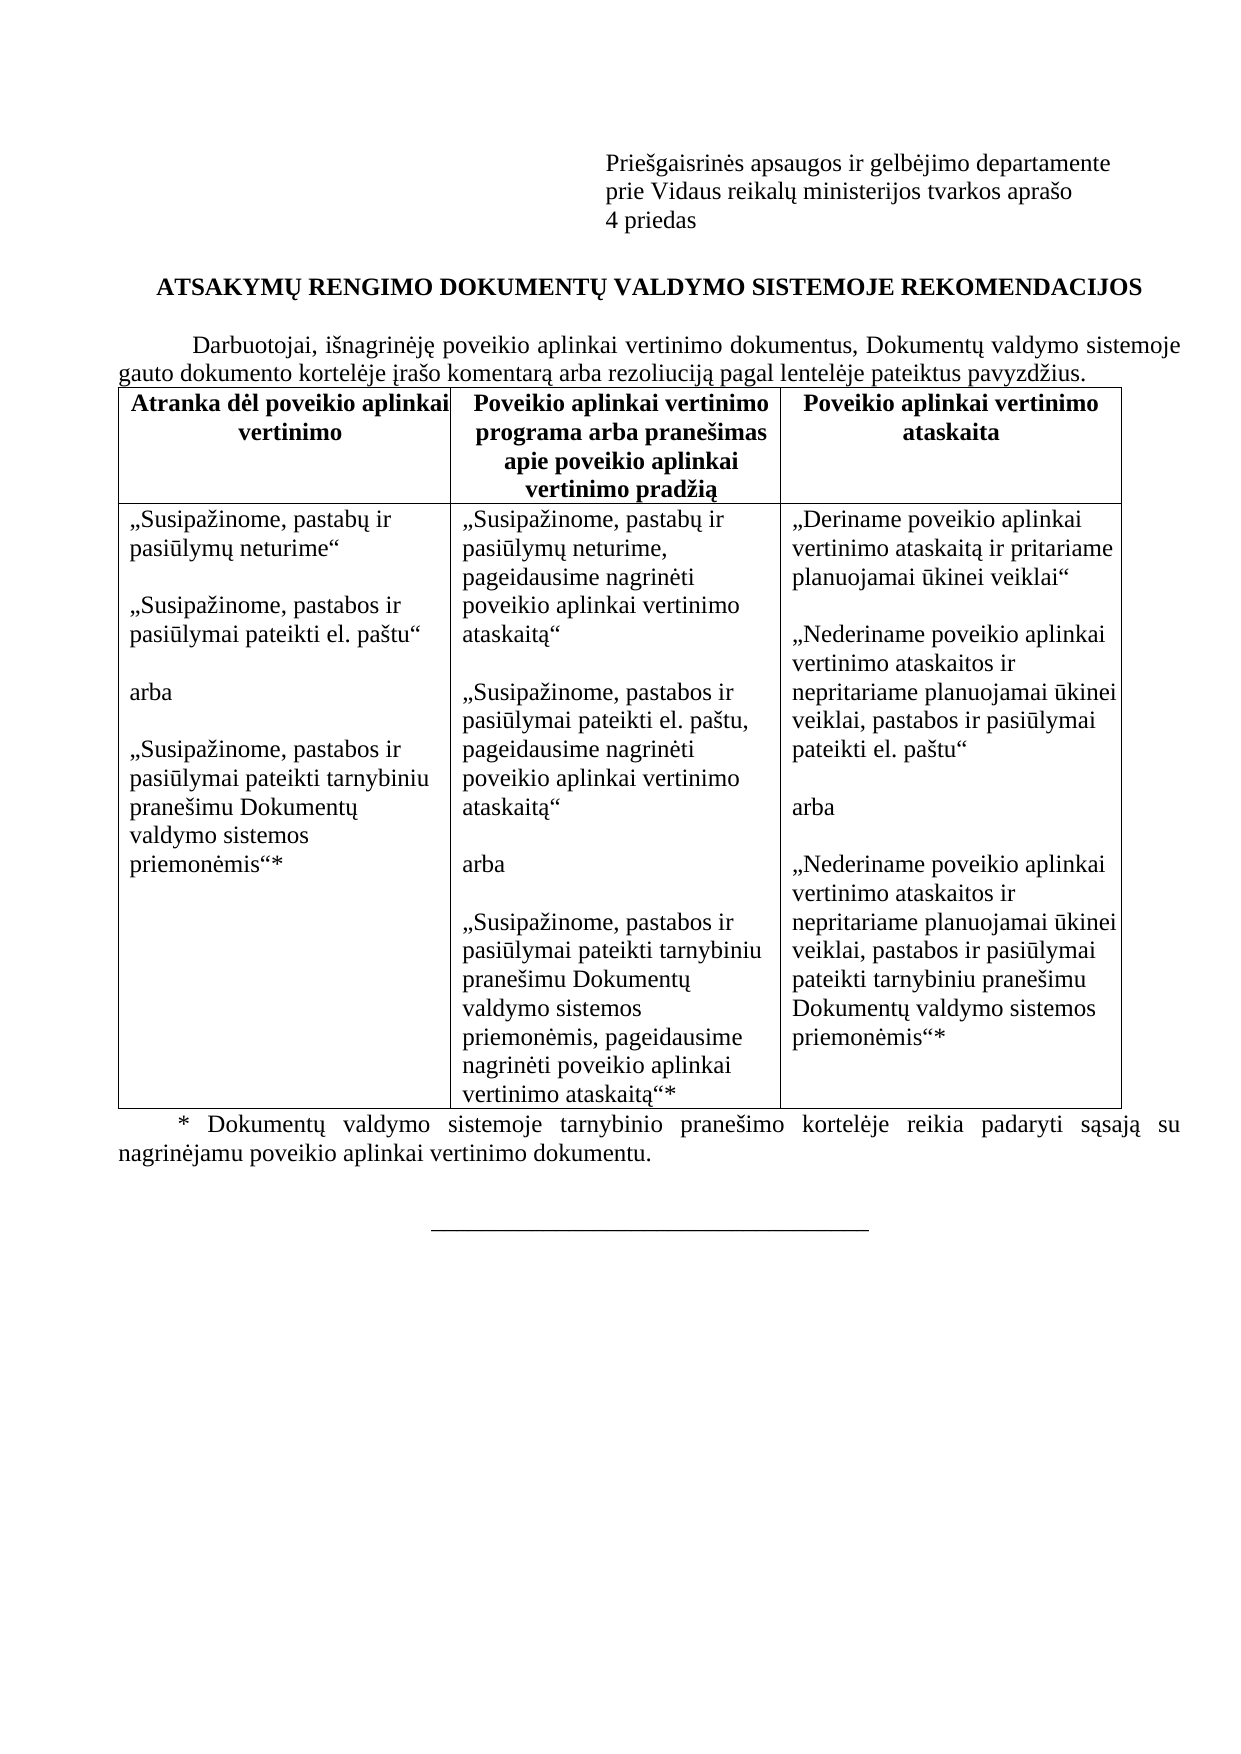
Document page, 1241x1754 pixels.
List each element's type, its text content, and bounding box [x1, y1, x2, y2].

text prie Vidaus reikalų ministerijos tvarkos aprašo [118, 176, 1181, 205]
text Darbuotojai, išnagrinėję poveikio aplinkai vertinimo dokumentus, Dokumentų valdymo sistemoje gauto dokumento kortelėje įrašo komentarą arba rezoliuciją pagal lentelėje pateiktus pavyzdžius. [118, 330, 1181, 387]
text 4 priedas [118, 205, 1181, 234]
table_cell „Susipažinome, pastabų ir pasiūlymų neturime, pageidausime nagrinėti poveikio aplinkai vertinimo ataskaitą“ „Susipažinome, pastabos ir pasiūlymai pateikti el. paštu, pageidausime nagrinėti poveikio aplinkai vertinimo ataskaitą“ arba „Susipažinome, pastabos ir pasiūlymai pateikti tarnybiniu pranešimu Dokumentų valdymo sistemos priemonėmis, pageidausime nagrinėti poveikio aplinkai vertinimo ataskaitą“* [451, 504, 780, 1108]
text ___________________________________ [118, 1205, 1181, 1234]
text * Dokumentų valdymo sistemoje tarnybinio pranešimo kortelėje reikia padaryti sąsają su nagrinėjamu poveikio aplinkai vertinimo dokumentu. [118, 1109, 1181, 1167]
table_header Poveikio aplinkai vertinimo ataskaita [781, 388, 1121, 503]
table_header Poveikio aplinkai vertinimo programa arba pranešimas apie poveikio aplinkai vertinimo pradžią [451, 388, 780, 503]
table_header Atranka dėl poveikio aplinkai vertinimo [119, 388, 450, 503]
table_cell „Deriname poveikio aplinkai vertinimo ataskaitą ir pritariame planuojamai ūkinei veiklai“ „Nederiname poveikio aplinkai vertinimo ataskaitos ir nepritariame planuojamai ūkinei veiklai, pastabos ir pasiūlymai pateikti el. paštu“ arba „Nederiname poveikio aplinkai vertinimo ataskaitos ir nepritariame planuojamai ūkinei veiklai, pastabos ir pasiūlymai pateikti tarnybiniu pranešimu Dokumentų valdymo sistemos priemonėmis“* [781, 504, 1121, 1108]
table_cell „Susipažinome, pastabų ir pasiūlymų neturime“ „Susipažinome, pastabos ir pasiūlymai pateikti el. paštu“ arba „Susipažinome, pastabos ir pasiūlymai pateikti tarnybiniu pranešimu Dokumentų valdymo sistemos priemonėmis“* [119, 504, 450, 1108]
text Priešgaisrinės apsaugos ir gelbėjimo departamente [118, 148, 1181, 176]
text ATSAKYMŲ RENGIMO DOKUMENTŲ VALDYMO SISTEMOJE REKOMENDACIJOS [118, 272, 1181, 301]
